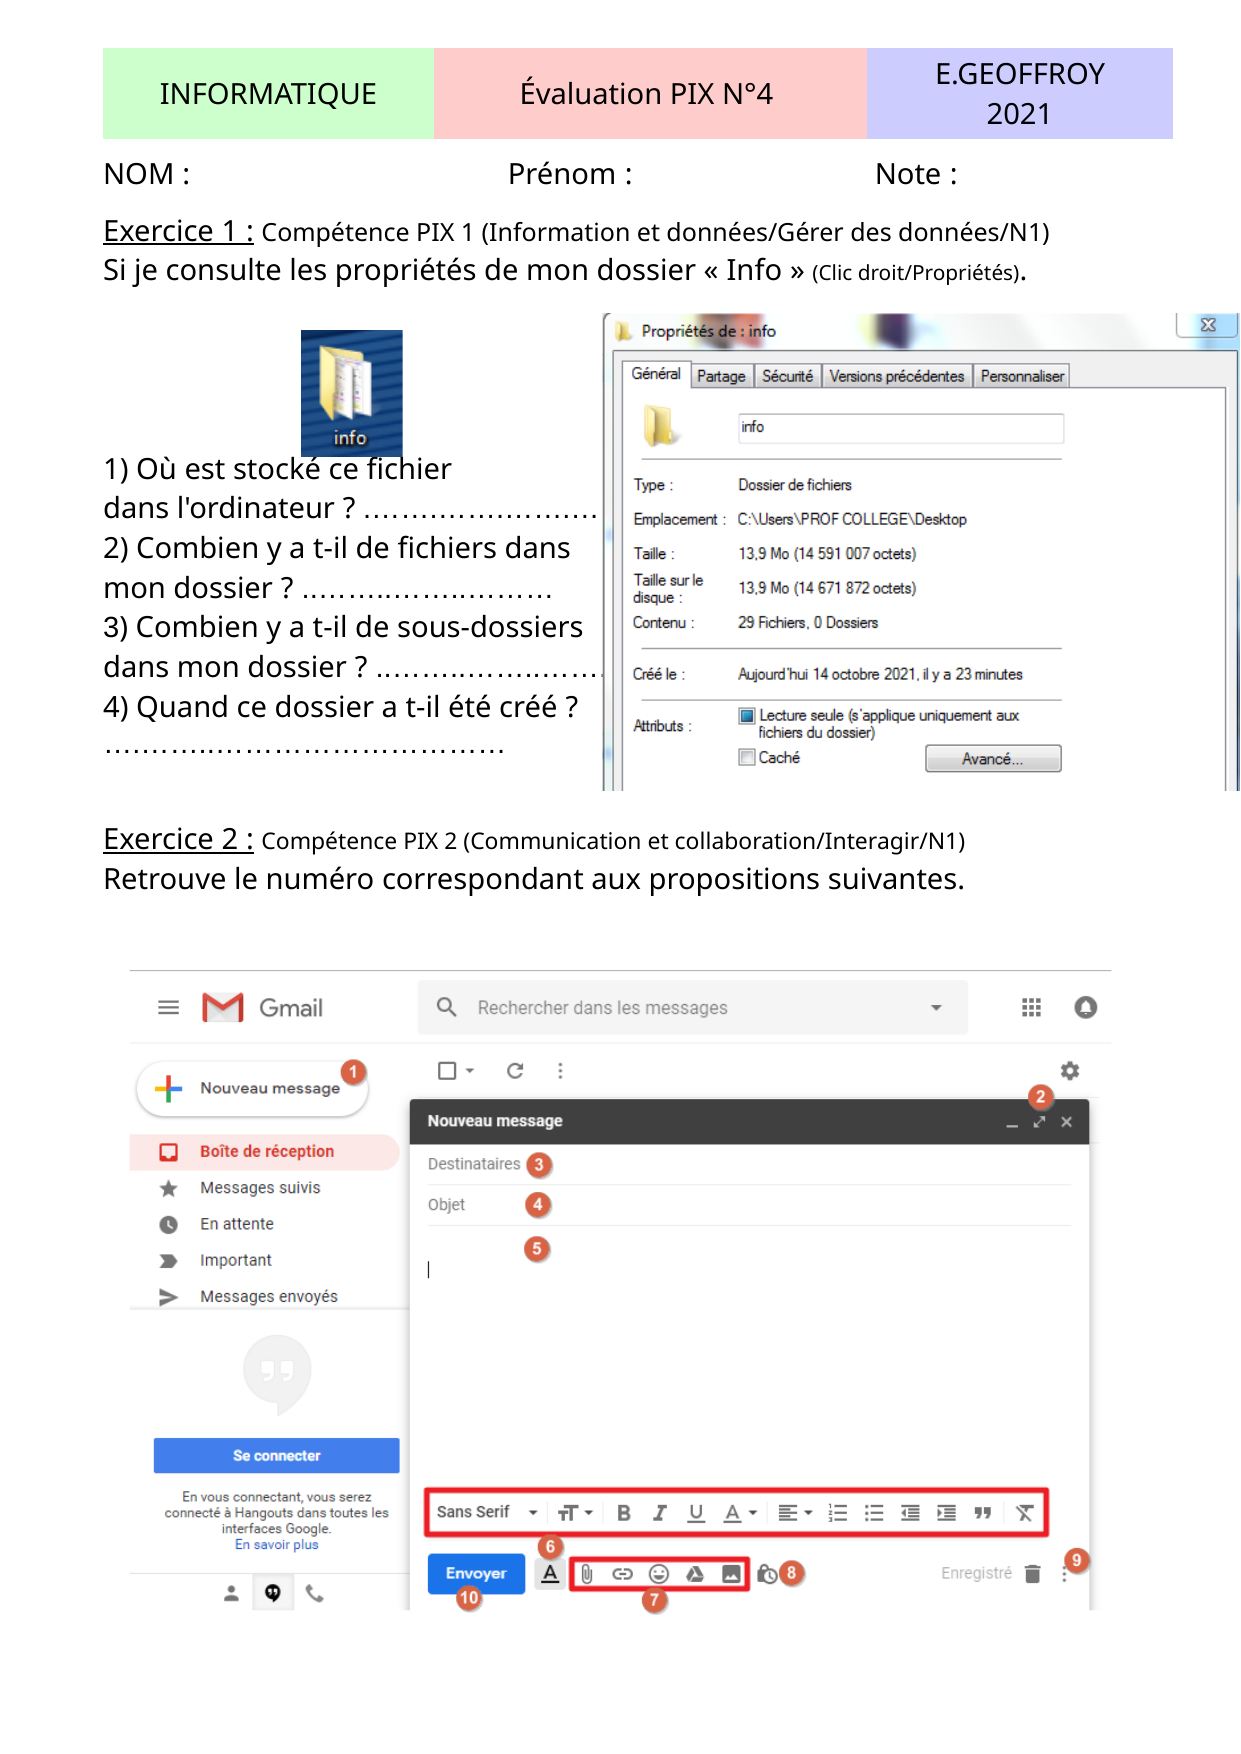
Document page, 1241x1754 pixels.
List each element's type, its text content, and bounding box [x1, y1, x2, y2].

text dans mon dossier ? ..……..……..……. [103, 646, 602, 686]
text Si je consulte les propriétés de mon dossier « Info » (Clic droit/Propriétés). [103, 249, 1173, 289]
table_header Évaluation PIX N°4 [434, 48, 867, 139]
text 3) Combien y a t-il de sous-dossiers [103, 607, 602, 646]
picture [129, 970, 1112, 1616]
text ….……..………………………… [103, 726, 602, 759]
text NOM : Prénom : Note : [103, 153, 1173, 193]
table_header E.GEOFFROY 2021 [867, 48, 1173, 139]
text mon dossier ? ..……..……..……… [103, 567, 602, 607]
picture [301, 330, 403, 457]
text dans l'ordinateur ? .…….…….…….… [103, 488, 602, 527]
table_header INFORMATIQUE [103, 48, 434, 139]
text Exercice 2 : Compétence PIX 2 (Communication et collaboration/Interagir/N1) [103, 818, 1173, 858]
text Exercice 1 : Compétence PIX 1 (Information et données/Gérer des données/N1) [103, 210, 1173, 249]
text 4) Quand ce dossier a t-il été créé ? [103, 686, 602, 726]
text 2) Combien y a t-il de fichiers dans [103, 527, 602, 567]
picture [602, 313, 1240, 791]
text Retrouve le numéro correspondant aux propositions suivantes. [103, 858, 1173, 898]
text 1) Où est stocké ce fichier [103, 448, 602, 488]
